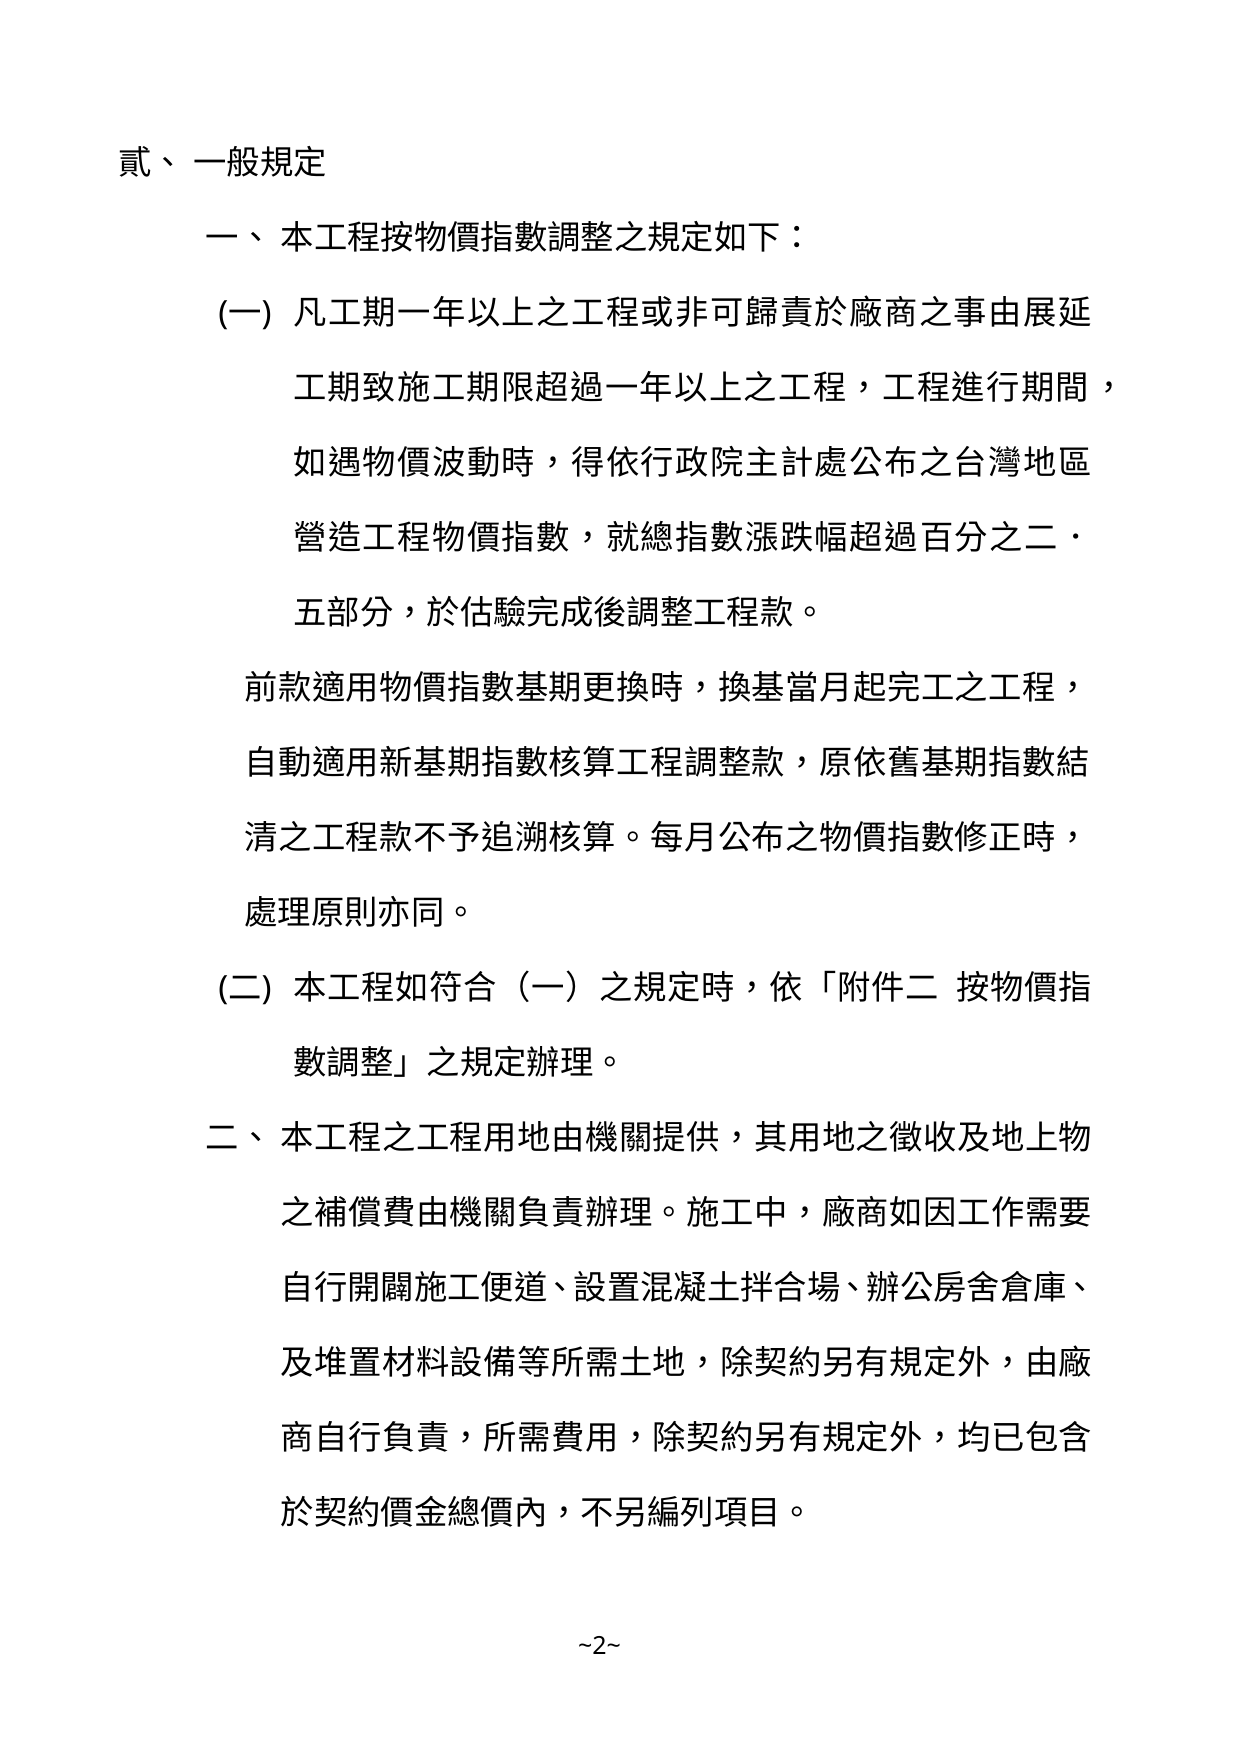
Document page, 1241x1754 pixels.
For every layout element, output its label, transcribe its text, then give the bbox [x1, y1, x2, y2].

list 本工程按物價指數調整之規定如下： [206, 198, 1092, 273]
list 凡工期一年以上之工程或非可歸責於廠商之事由展延工期致施工期限超過一年以上之工程，工程進行期間，如遇物價波動時，得依行政院主計處公布之台灣地區營造工程物價指數，就總指數漲跌幅超過百分之二．五部分，於估驗完成後調整工程款。 [218, 273, 1092, 648]
text 前款適用物價指數基期更換時，換基當月起完工之工程，自動適用新基期指數核算工程調整款，原依舊基期指數結清之工程款不予追溯核算。每月公布之物價指數修正時，處理原則亦同。 [244, 648, 1092, 948]
list 一般規定 [118, 123, 1092, 198]
list 本工程之工程用地由機關提供，其用地之徵收及地上物之補償費由機關負責辦理。施工中，廠商如因工作需要自行開闢施工便道、設置混凝土拌合場、辦公房舍倉庫、及堆置材料設備等所需土地，除契約另有規定外，由廠商自行負責，所需費用，除契約另有規定外，均已包含於契約價金總價內，不另編列項目。 [206, 1098, 1092, 1548]
list 本工程如符合（一）之規定時，依「附件二 按物價指數調整」之規定辦理。 [218, 948, 1092, 1098]
